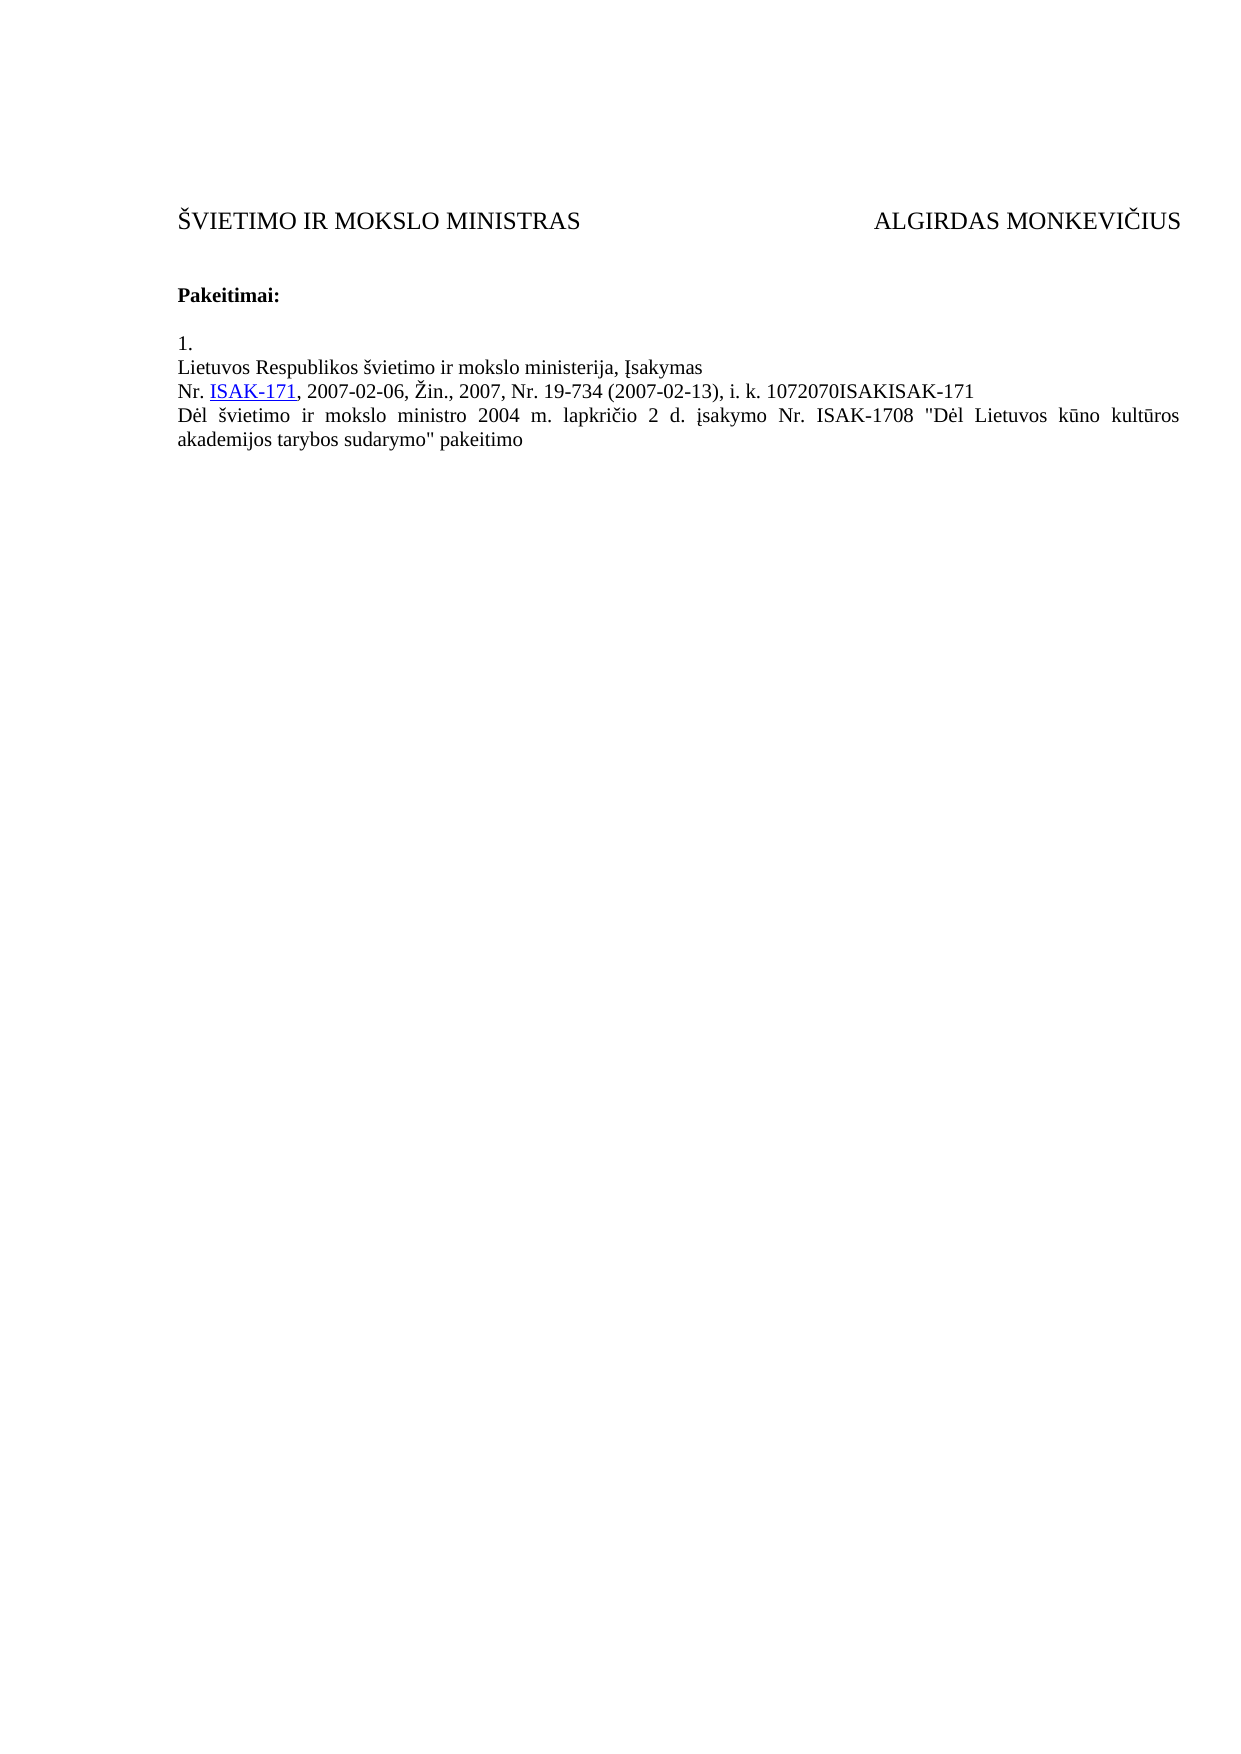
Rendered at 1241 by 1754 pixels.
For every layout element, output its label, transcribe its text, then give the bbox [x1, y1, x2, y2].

text ŠVIETIMO IR MOKSLO MINISTRAS ALGIRDAS MONKEVIČIUS [177, 206, 1181, 235]
text Pakeitimai: [177, 283, 1181, 307]
text 1. [177, 331, 1181, 355]
text Dėl švietimo ir mokslo ministro 2004 m. lapkričio 2 d. įsakymo Nr. ISAK-1708 "Dėl Lietuvos kūno kultūros akademijos tarybos sudarymo" pakeitimo [177, 403, 1181, 451]
text Nr. ISAK-171, 2007-02-06, Žin., 2007, Nr. 19-734 (2007-02-13), i. k. 1072070ISAKISAK-171 [177, 379, 1181, 403]
text Lietuvos Respublikos švietimo ir mokslo ministerija, Įsakymas [177, 355, 1181, 379]
